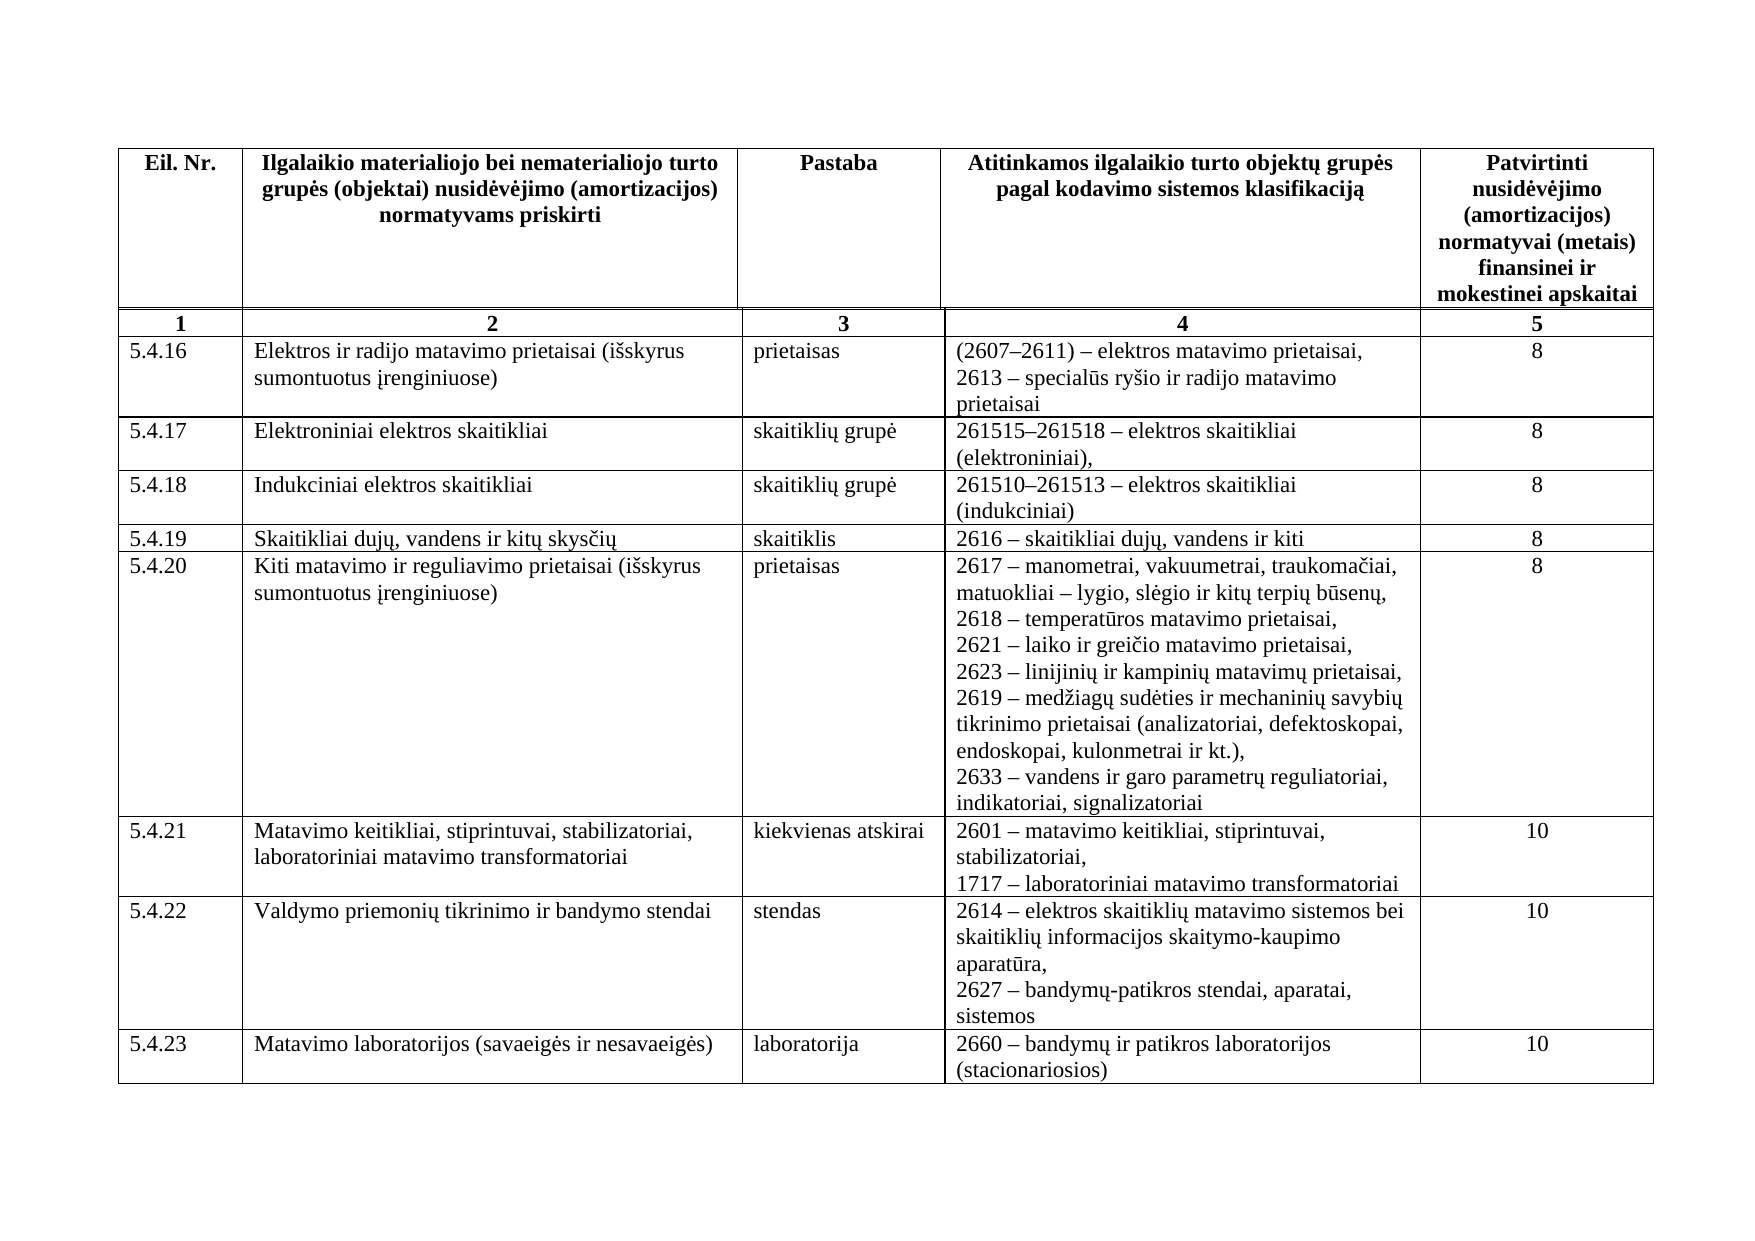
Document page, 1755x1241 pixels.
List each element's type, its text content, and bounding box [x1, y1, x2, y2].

table_cell laboratorija [743, 1030, 944, 1082]
table_cell Matavimo keitikliai, stiprintuvai, stabilizatoriai, laboratoriniai matavimo transformatoriai [243, 817, 742, 896]
table_cell 5.4.20 [119, 552, 242, 816]
table_cell 8 [1421, 337, 1653, 416]
table_cell 261510–261513 – elektros skaitikliai (indukciniai) [946, 471, 1420, 524]
table_cell 2601 – matavimo keitikliai, stiprintuvai, stabilizatoriai, 1717 – laboratoriniai matavimo transformatoriai [946, 817, 1420, 896]
table_cell Kiti matavimo ir reguliavimo prietaisai (išskyrus sumontuotus įrenginiuose) [243, 552, 742, 816]
table_cell Valdymo priemonių tikrinimo ir bandymo stendai [243, 897, 742, 1029]
table_cell 10 [1421, 817, 1653, 896]
table_cell skaitiklių grupė [743, 418, 944, 470]
table_cell kiekvienas atskirai [743, 817, 944, 896]
table_cell 2616 – skaitikliai dujų, vandens ir kiti [946, 525, 1420, 551]
table_cell prietaisas [743, 552, 944, 816]
table_cell 1 [119, 310, 242, 336]
table_cell 3 [743, 310, 944, 336]
table_header Atitinkamos ilgalaikio turto objektų grupės pagal kodavimo sistemos klasifikaciją [941, 149, 1420, 307]
table_cell (2607–2611) – elektros matavimo prietaisai, 2613 – specialūs ryšio ir radijo matavimo prietaisai [946, 337, 1420, 416]
table_cell skaitiklis [743, 525, 944, 551]
table_cell 5.4.21 [119, 817, 242, 896]
table_cell 8 [1421, 525, 1653, 551]
table_cell 5.4.19 [119, 525, 242, 551]
table_header Patvirtinti nusidėvėjimo (amortizacijos) normatyvai (metais) finansinei ir mokestinei apskaitai [1421, 149, 1653, 307]
table_cell stendas [743, 897, 944, 1029]
table_cell Indukciniai elektros skaitikliai [243, 471, 742, 524]
table_cell 261515–261518 – elektros skaitikliai (elektroniniai), [946, 418, 1420, 470]
table_cell 5.4.16 [119, 337, 242, 416]
table_cell Skaitikliai dujų, vandens ir kitų skysčių [243, 525, 742, 551]
table_cell 8 [1421, 418, 1653, 470]
table_cell 5 [1421, 310, 1653, 336]
table_cell 5.4.17 [119, 418, 242, 470]
table_cell Elektroniniai elektros skaitikliai [243, 418, 742, 470]
table_cell 2614 – elektros skaitiklių matavimo sistemos bei skaitiklių informacijos skaitymo-kaupimo aparatūra, 2627 – bandymų-patikros stendai, aparatai, sistemos [946, 897, 1420, 1029]
table_cell prietaisas [743, 337, 944, 416]
table_cell 10 [1421, 897, 1653, 1029]
table_cell 8 [1421, 552, 1653, 816]
table_cell 2617 – manometrai, vakuumetrai, traukomačiai, matuokliai – lygio, slėgio ir kitų terpių būsenų, 2618 – temperatūros matavimo prietaisai, 2621 – laiko ir greičio matavimo prietaisai, 2623 – linijinių ir kampinių matavimų prietaisai, 2619 – medžiagų sudėties ir mechaninių savybių tikrinimo prietaisai (analizatoriai, defektoskopai, endoskopai, kulonmetrai ir kt.), 2633 – vandens ir garo parametrų reguliatoriai, indikatoriai, signalizatoriai [946, 552, 1420, 816]
table_cell 5.4.23 [119, 1030, 242, 1082]
table_cell Matavimo laboratorijos (savaeigės ir nesavaeigės) [243, 1030, 742, 1082]
table_cell 2 [243, 310, 742, 336]
table_cell skaitiklių grupė [743, 471, 944, 524]
table_cell 5.4.22 [119, 897, 242, 1029]
table_cell 8 [1421, 471, 1653, 524]
table_cell 4 [946, 310, 1420, 336]
table_cell 5.4.18 [119, 471, 242, 524]
table_cell Elektros ir radijo matavimo prietaisai (išskyrus sumontuotus įrenginiuose) [243, 337, 742, 416]
table_cell 2660 – bandymų ir patikros laboratorijos (stacionariosios) [946, 1030, 1420, 1082]
table_header Eil. Nr. [119, 149, 242, 307]
table_header Pastaba [738, 149, 940, 307]
table_cell 10 [1421, 1030, 1653, 1082]
table_header Ilgalaikio materialiojo bei nematerialiojo turto grupės (objektai) nusidėvėjimo (amortizacijos) normatyvams priskirti [243, 149, 737, 307]
